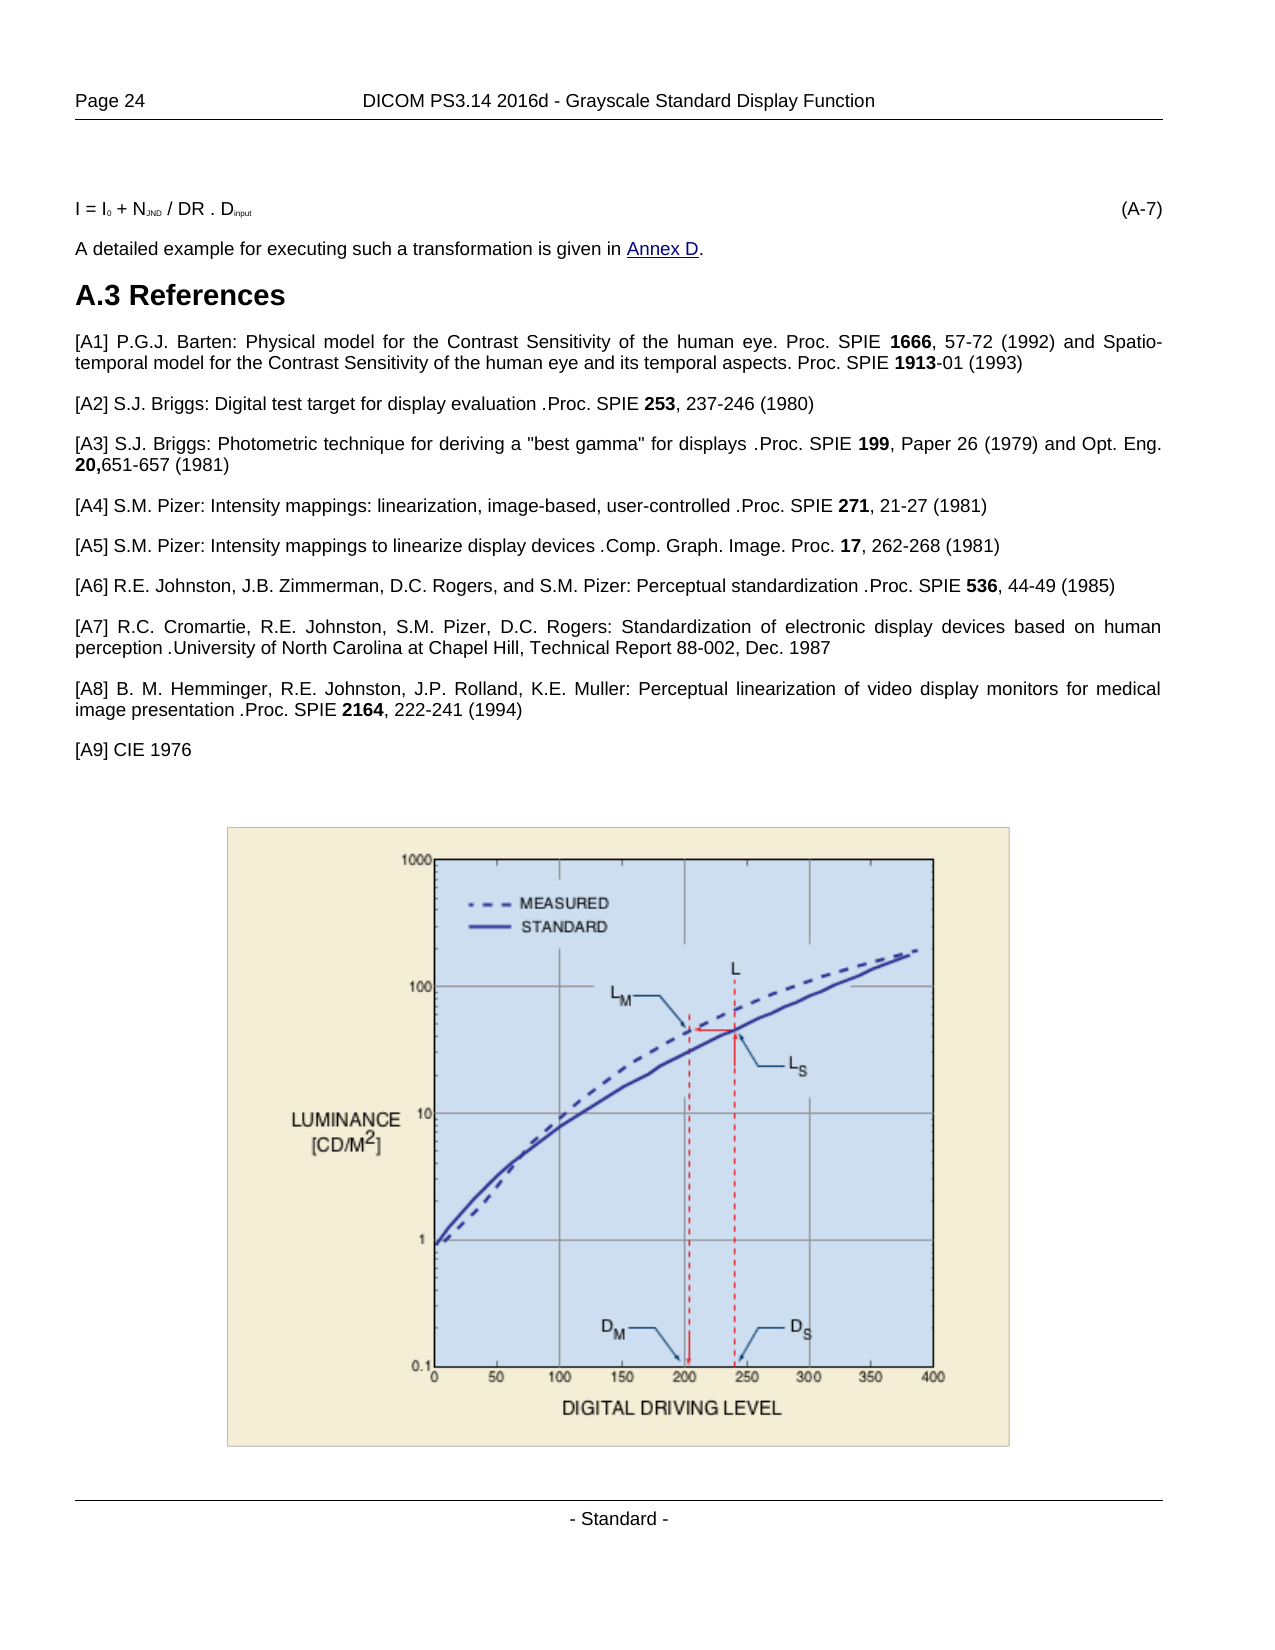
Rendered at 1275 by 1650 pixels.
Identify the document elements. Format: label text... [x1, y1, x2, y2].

table_header (A-7) [1095, 198, 1162, 219]
text [A3] S.J. Briggs: Photometric technique for deriving a "best gamma" for displays .Proc. SPIE 199, Paper 26 (1979) and Opt. Eng. 20,651-657 (1981) [75, 433, 1162, 476]
text [A8] B. M. Hemminger, R.E. Johnston, J.P. Rolland, K.E. Muller: Perceptual linearization of video display monitors for medical image presentation .Proc. SPIE 2164, 222-241 (1994) [75, 677, 1162, 720]
table_header I = I0 + NJND / DR . Dinput [75, 198, 1094, 219]
text [A9] CIE 1976 [75, 739, 1162, 761]
text [A4] S.M. Pizer: Intensity mappings: linearization, image-based, user-controlled .Proc. SPIE 271, 21-27 (1981) [75, 494, 1162, 516]
picture [226, 827, 1011, 1448]
text A.3 References [75, 278, 1162, 312]
text A detailed example for executing such a transformation is given in Annex D. [75, 238, 1162, 259]
text [A7] R.C. Cromartie, R.E. Johnston, S.M. Pizer, D.C. Rogers: Standardization of electronic display devices based on human perception .University of North Carolina at Chapel Hill, Technical Report 88-002, Dec. 1987 [75, 615, 1162, 658]
text [A1] P.G.J. Barten: Physical model for the Contrast Sensitivity of the human eye. Proc. SPIE 1666, 57-72 (1992) and Spatio-temporal model for the Contrast Sensitivity of the human eye and its temporal aspects. Proc. SPIE 1913-01 (1993) [75, 330, 1162, 373]
text [A6] R.E. Johnston, J.B. Zimmerman, D.C. Rogers, and S.M. Pizer: Perceptual standardization .Proc. SPIE 536, 44-49 (1985) [75, 575, 1162, 597]
text [A5] S.M. Pizer: Intensity mappings to linearize display devices .Comp. Graph. Image. Proc. 17, 262-268 (1981) [75, 535, 1162, 556]
text [A2] S.J. Briggs: Digital test target for display evaluation .Proc. SPIE 253, 237-246 (1980) [75, 392, 1162, 414]
